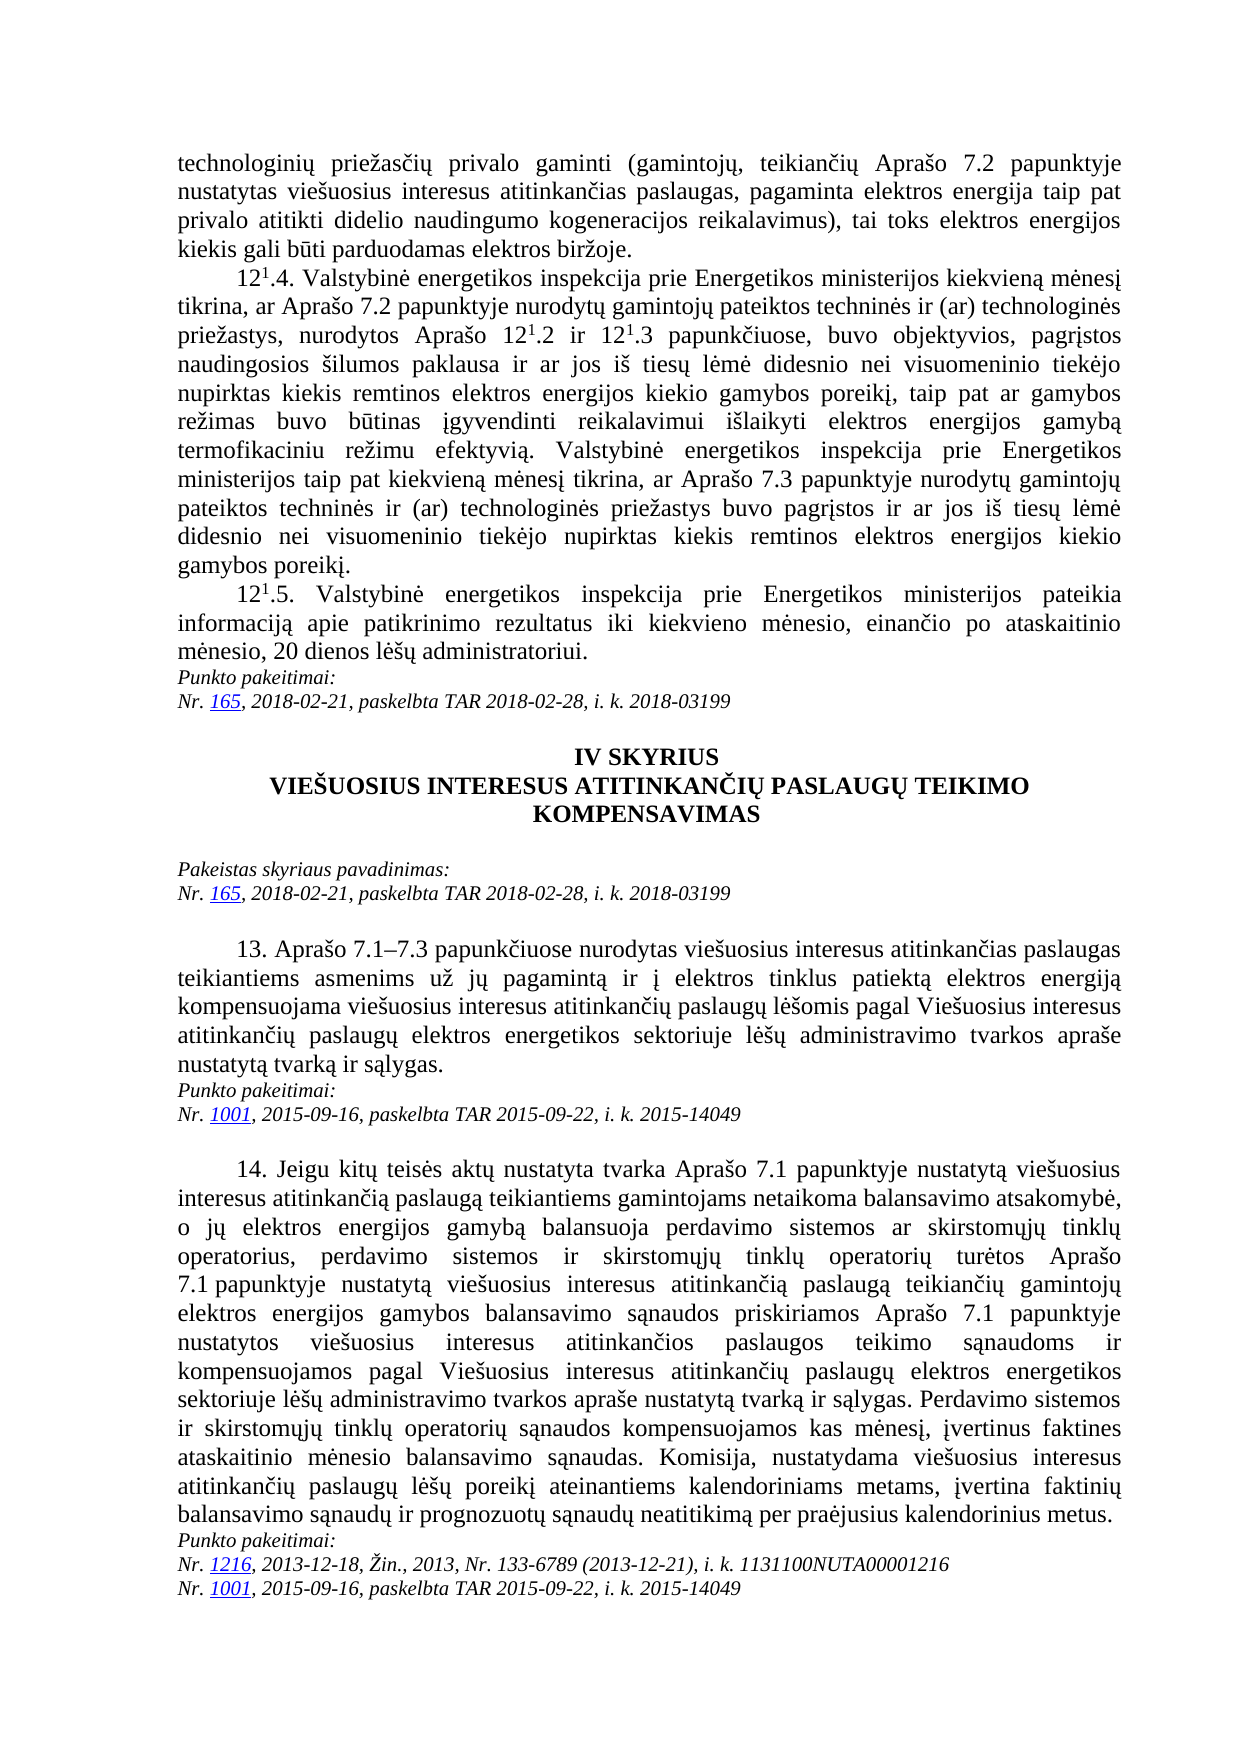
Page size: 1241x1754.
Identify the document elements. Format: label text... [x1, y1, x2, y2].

text Nr. 165, 2018-02-21, paskelbta TAR 2018-02-28, i. k. 2018-03199 [177, 881, 1122, 905]
text 121.4. Valstybinė energetikos inspekcija prie Energetikos ministerijos kiekvieną mėnesį tikrina, ar Aprašo 7.2 papunktyje nurodytų gamintojų pateiktos techninės ir (ar) technologinės priežastys, nurodytos Aprašo 121.2 ir 121.3 papunkčiuose, buvo objektyvios, pagrįstos naudingosios šilumos paklausa ir ar jos iš tiesų lėmė didesnio nei visuomeninio tiekėjo nupirktas kiekis remtinos elektros energijos kiekio gamybos poreikį, taip pat ar gamybos režimas buvo būtinas įgyvendinti reikalavimui išlaikyti elektros energijos gamybą termofikaciniu režimu efektyvią. Valstybinė energetikos inspekcija prie Energetikos ministerijos taip pat kiekvieną mėnesį tikrina, ar Aprašo 7.3 papunktyje nurodytų gamintojų pateiktos techninės ir (ar) technologinės priežastys buvo pagrįstos ir ar jos iš tiesų lėmė didesnio nei visuomeninio tiekėjo nupirktas kiekis remtinos elektros energijos kiekio gamybos poreikį. [177, 263, 1122, 579]
text Nr. 1216, 2013-12-18, Žin., 2013, Nr. 133-6789 (2013-12-21), i. k. 1131100NUTA00001216 [177, 1552, 1122, 1576]
text 13. Aprašo 7.1–7.3 papunkčiuose nurodytas viešuosius interesus atitinkančias paslaugas teikiantiems asmenims už jų pagamintą ir į elektros tinklus patiektą elektros energiją kompensuojama viešuosius interesus atitinkančių paslaugų lėšomis pagal Viešuosius interesus atitinkančių paslaugų elektros energetikos sektoriuje lėšų administravimo tvarkos apraše nustatytą tvarką ir sąlygas. [177, 934, 1122, 1078]
text Punkto pakeitimai: [177, 1528, 1122, 1552]
text 14. Jeigu kitų teisės aktų nustatyta tvarka Aprašo 7.1 papunktyje nustatytą viešuosius interesus atitinkančią paslaugą teikiantiems gamintojams netaikoma balansavimo atsakomybė, o jų elektros energijos gamybą balansuoja perdavimo sistemos ar skirstomųjų tinklų operatorius, perdavimo sistemos ir skirstomųjų tinklų operatorių turėtos Aprašo 7.1 papunktyje nustatytą viešuosius interesus atitinkančią paslaugą teikiančių gamintojų elektros energijos gamybos balansavimo sąnaudos priskiriamos Aprašo 7.1 papunktyje nustatytos viešuosius interesus atitinkančios paslaugos teikimo sąnaudoms ir kompensuojamos pagal Viešuosius interesus atitinkančių paslaugų elektros energetikos sektoriuje lėšų administravimo tvarkos apraše nustatytą tvarką ir sąlygas. Perdavimo sistemos ir skirstomųjų tinklų operatorių sąnaudos kompensuojamos kas mėnesį, įvertinus faktines ataskaitinio mėnesio balansavimo sąnaudas. Komisija, nustatydama viešuosius interesus atitinkančių paslaugų lėšų poreikį ateinantiems kalendoriniams metams, įvertina faktinių balansavimo sąnaudų ir prognozuotų sąnaudų neatitikimą per praėjusius kalendorinius metus. [177, 1154, 1122, 1528]
text Punkto pakeitimai: [177, 665, 1122, 689]
text Nr. 1001, 2015-09-16, paskelbta TAR 2015-09-22, i. k. 2015-14049 [177, 1102, 1122, 1126]
text 121.5. Valstybinė energetikos inspekcija prie Energetikos ministerijos pateikia informaciją apie patikrinimo rezultatus iki kiekvieno mėnesio, einančio po ataskaitinio mėnesio, 20 dienos lėšų administratoriui. [177, 579, 1122, 665]
text Nr. 1001, 2015-09-16, paskelbta TAR 2015-09-22, i. k. 2015-14049 [177, 1576, 1122, 1600]
text IV SKYRIUS VIEŠUOSIUS INTERESUS ATITINKANČIŲ PASLAUGŲ TEIKIMO KOMPENSAVIMAS [177, 742, 1122, 828]
text technologinių priežasčių privalo gaminti (gamintojų, teikiančių Aprašo 7.2 papunktyje nustatytas viešuosius interesus atitinkančias paslaugas, pagaminta elektros energija taip pat privalo atitikti didelio naudingumo kogeneracijos reikalavimus), tai toks elektros energijos kiekis gali būti parduodamas elektros biržoje. [177, 148, 1122, 263]
text Punkto pakeitimai: [177, 1078, 1122, 1102]
text Pakeistas skyriaus pavadinimas: [177, 857, 1122, 881]
text Nr. 165, 2018-02-21, paskelbta TAR 2018-02-28, i. k. 2018-03199 [177, 689, 1122, 713]
